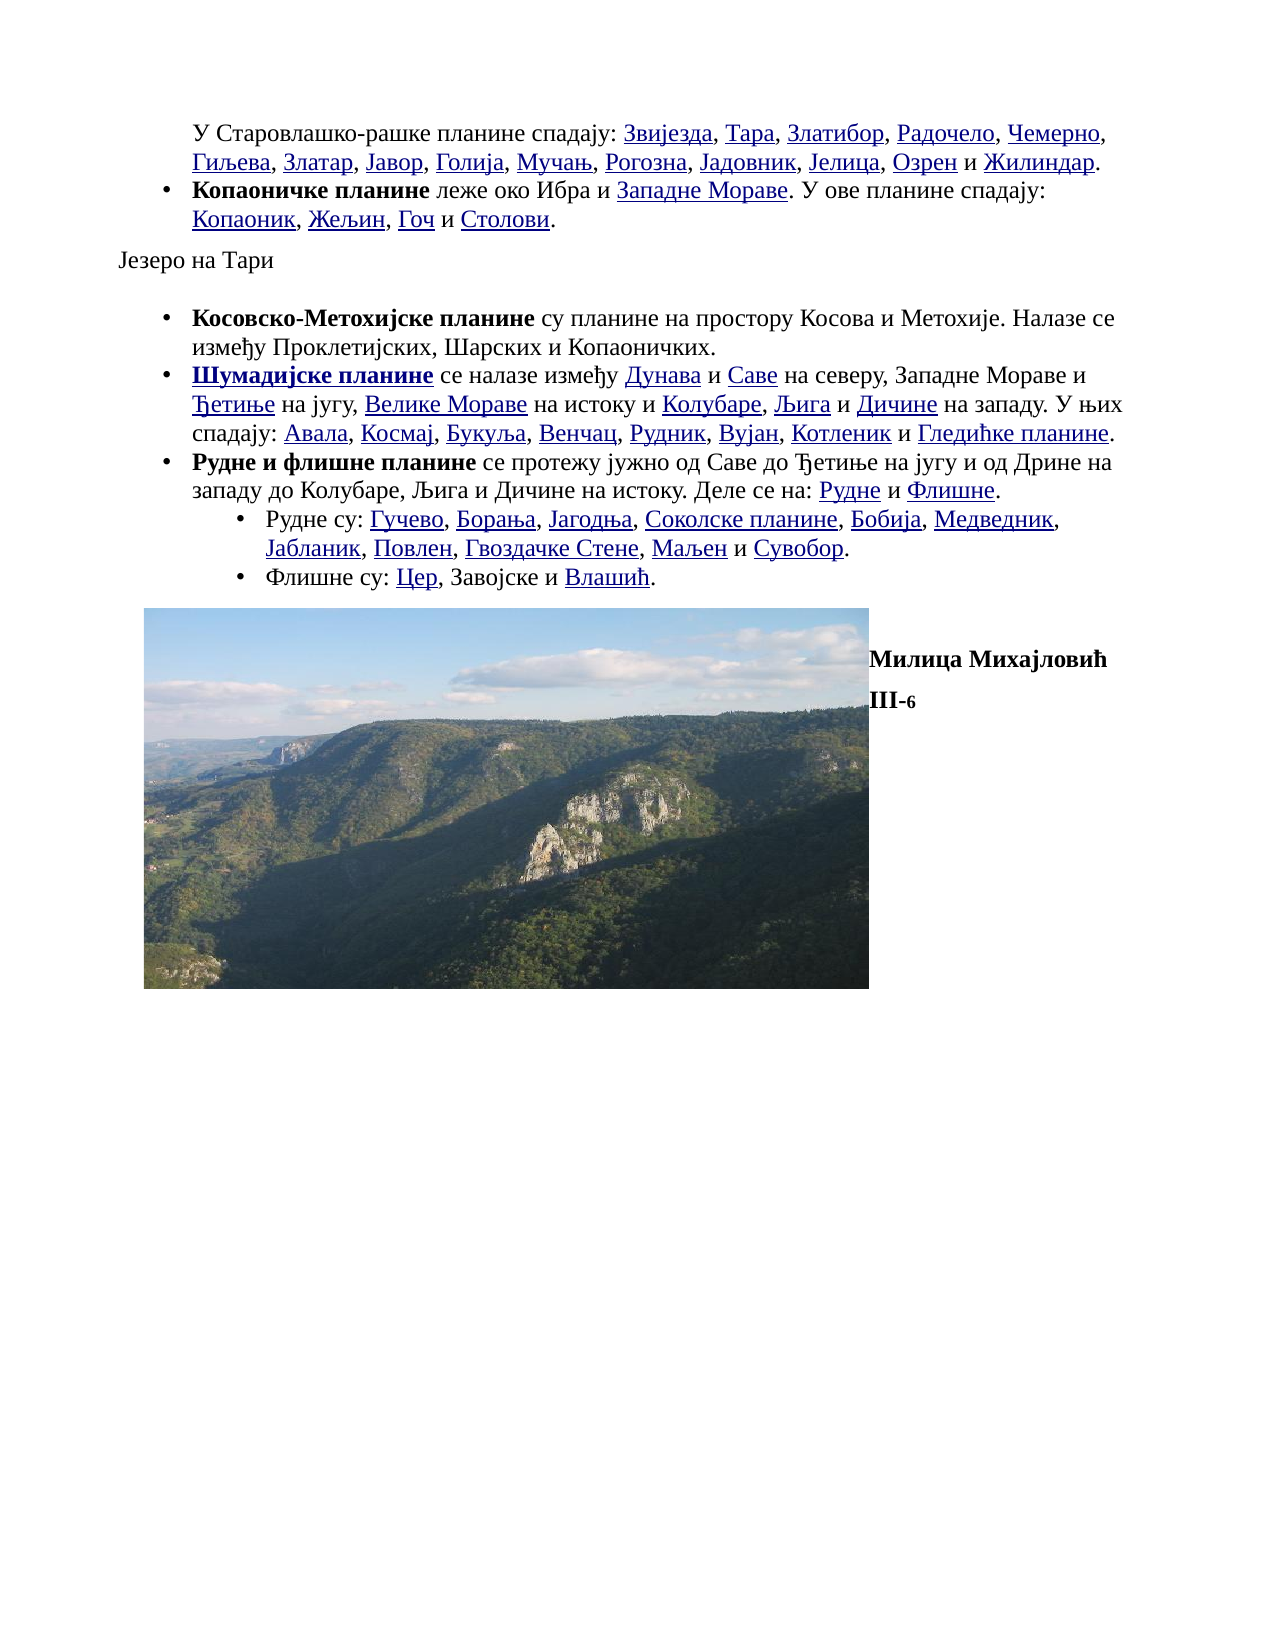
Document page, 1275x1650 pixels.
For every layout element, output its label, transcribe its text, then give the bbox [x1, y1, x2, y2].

list У Старовлашко-рашке планине спадају: Звијезда, Тара, Златибор, Радочело, Чемерно, Гиљева, Златар, Јавор, Голија, Мучањ, Рогозна, Јадовник, Јелица, Озрен и Жилиндар. [162, 118, 1157, 176]
text Милица Михајловић [869, 644, 1157, 673]
list Флишне су: Цер, Завојске и Влашић. [236, 562, 1157, 591]
text III-6 [869, 686, 1157, 714]
list Рудне су: Гучево, Борања, Јагодња, Соколске планине, Бобија, Медведник, Јабланик, Повлен, Гвоздачке Стене, Маљен и Сувобор. [236, 504, 1157, 562]
list Косовско-Метохијске планине су планине на простору Косова и Метохије. Налазе се између Проклетијских, Шарских и Копаоничких. [162, 303, 1157, 361]
text [118, 686, 143, 714]
text Језеро на Тари [118, 246, 1157, 274]
text [118, 644, 143, 673]
list Шумадијске планине се налазе између Дунава и Саве на северу, Западне Мораве и Ђетиње на југу, Велике Мораве на истоку и Колубаре, Љига и Дичине на западу. У њих спадају: Авала, Космај, Букуља, Венчац, Рудник, Вујан, Котленик и Гледићке планине. [162, 361, 1157, 447]
list Копаоничке планине леже око Ибра и Западне Мораве. У ове планине спадају: Копаоник, Жељин, Гоч и Столови. [162, 176, 1157, 233]
list Рудне и флишне планине се протежу јужно од Саве до Ђетиње на југу и од Дрине на западу до Колубаре, Љига и Дичине на истоку. Деле се на: Рудне и Флишне. [162, 447, 1157, 504]
